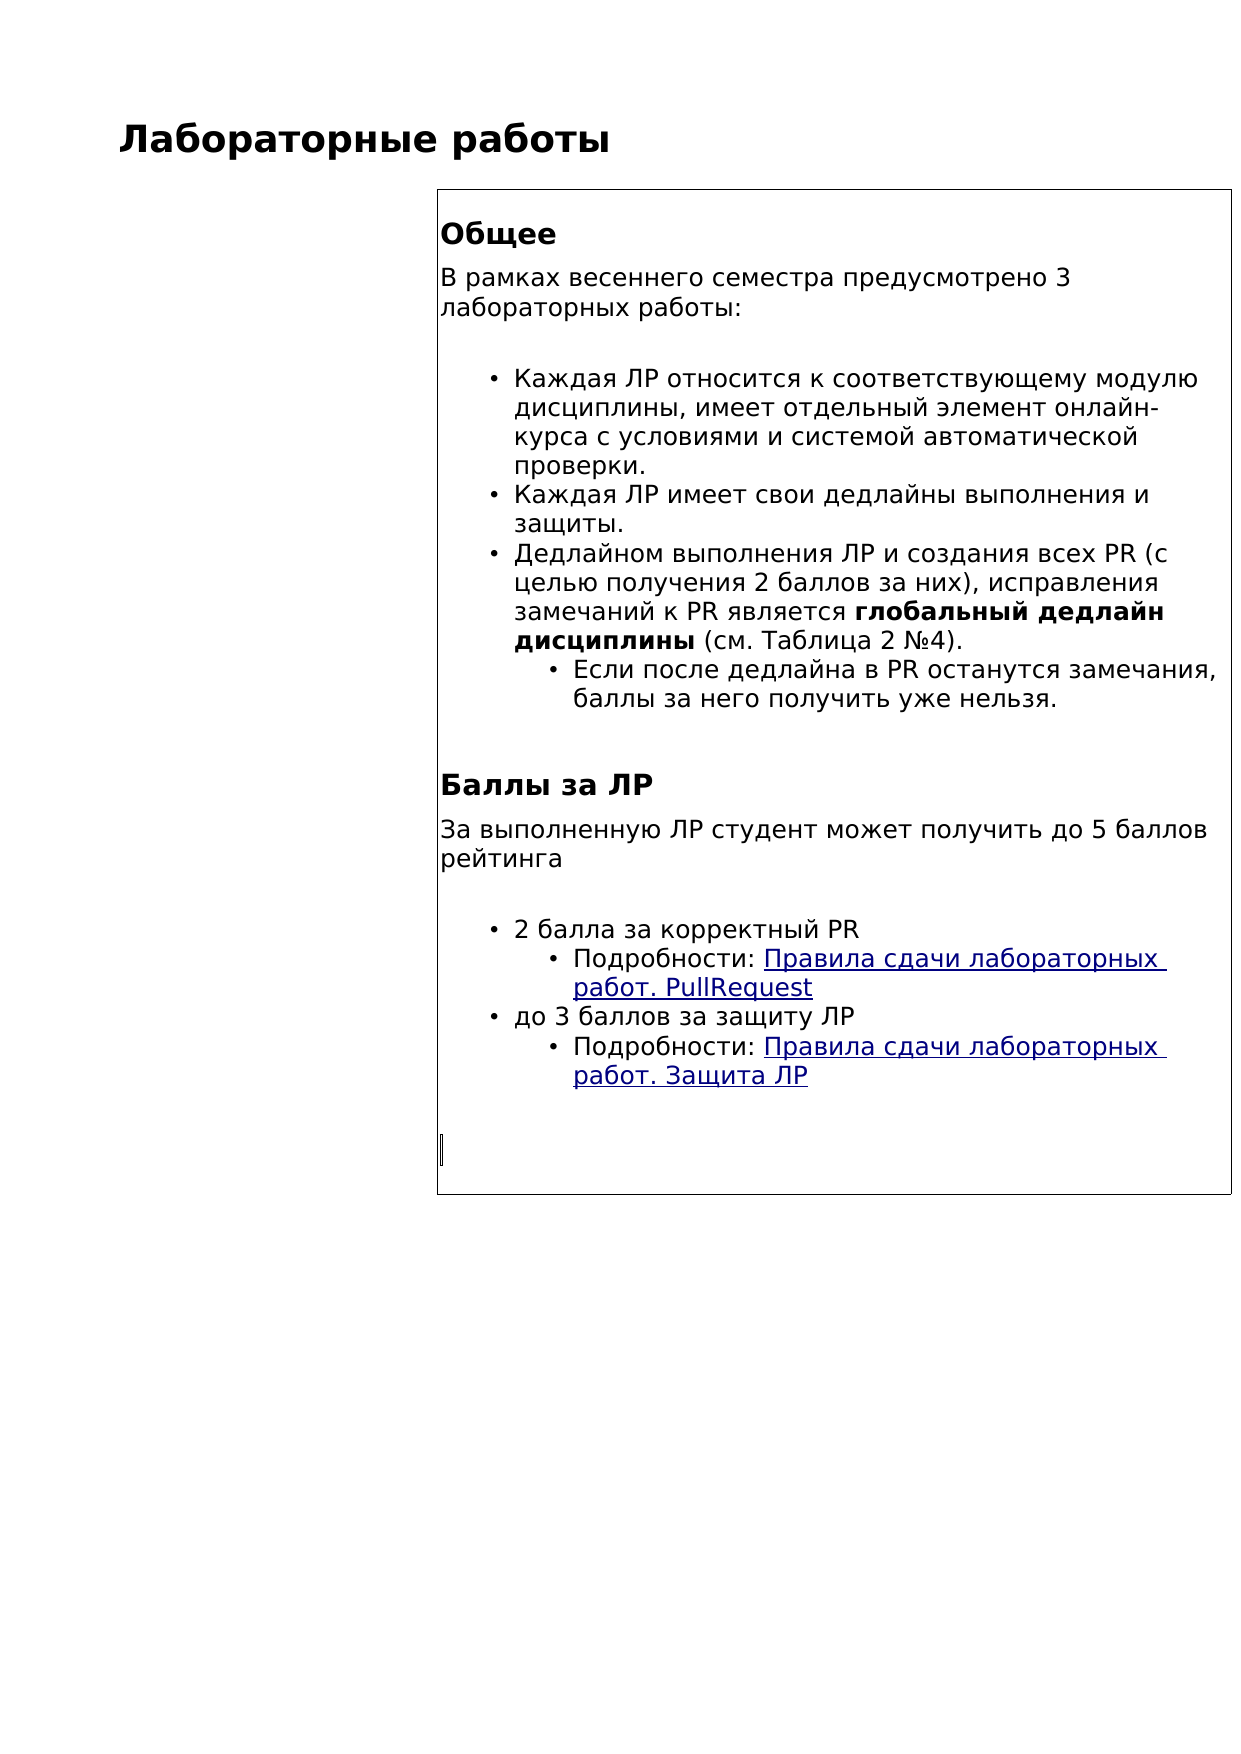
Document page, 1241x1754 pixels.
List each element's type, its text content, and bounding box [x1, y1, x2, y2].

table_header Общее В рамках весеннего семестра предусмотрено 3 лабораторных работы: Каждая ЛР относится к соответствующему модулю дисциплины, имеет отдельный элемент онлайн-курса с условиями и системой автоматической проверки. Каждая ЛР имеет свои дедлайны выполнения и защиты. Дедлайном выполнения ЛР и создания всех PR (с целью получения 2 баллов за них), исправления замечаний к PR является глобальный дедлайн дисциплины (см. Таблица 2 №4). Если после дедлайна в PR останутся замечания, баллы за него получить уже нельзя. Баллы за ЛР За выполненную ЛР студент может получить до 5 баллов рейтинга 2 балла за корректный PR Подробности: Правила сдачи лабораторных работ. PullRequest до 3 баллов за защиту ЛР Подробности: Правила сдачи лабораторных работ. Защита ЛР [438, 190, 1231, 1194]
subtitle Лабораторные работы [118, 118, 1122, 162]
